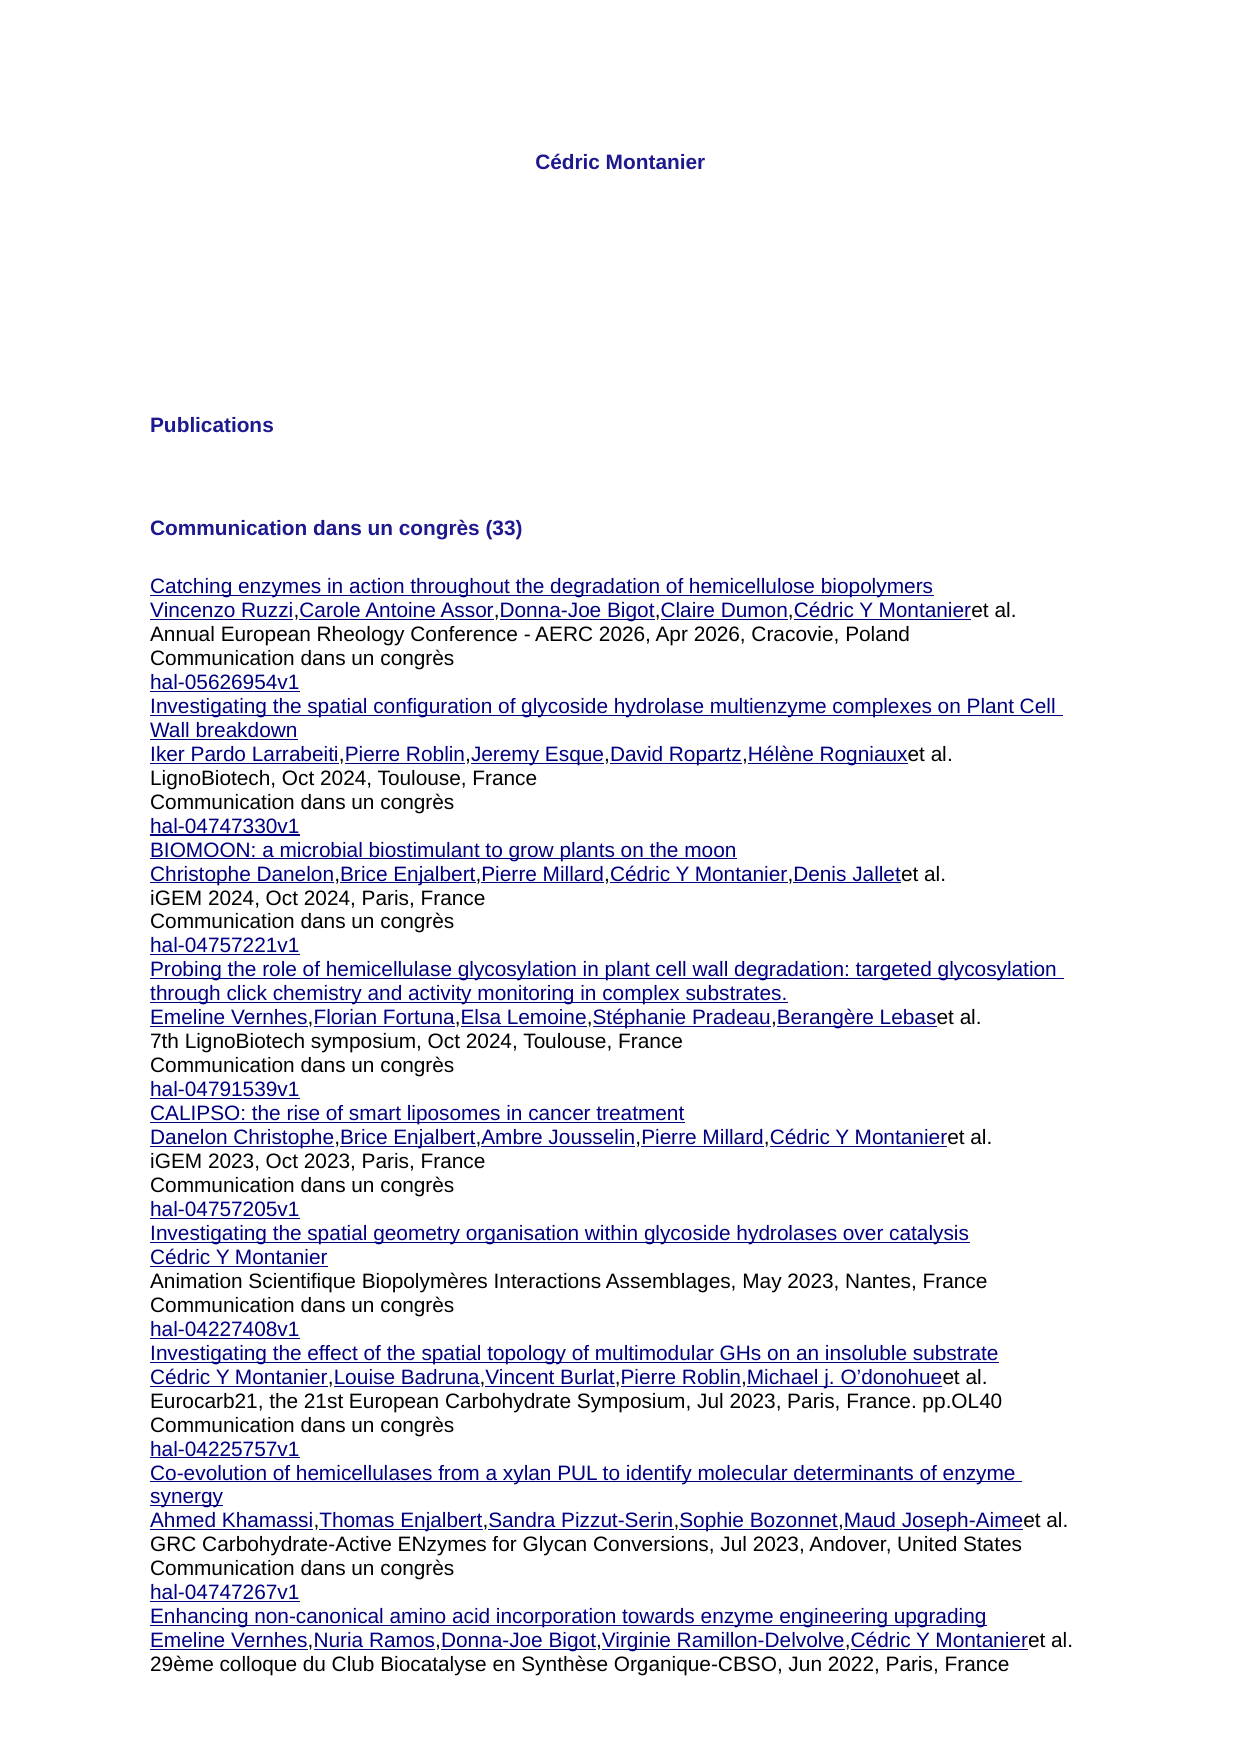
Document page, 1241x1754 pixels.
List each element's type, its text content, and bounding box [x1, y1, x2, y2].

subtitle Cédric Montanier [150, 150, 1090, 174]
table_cell Investigating the spatial geometry organisation within glycoside hydrolases over catalysis Cédric Y Montanier Animation Scientifique Biopolymères Interactions Assemblages, May 2023, Nantes, France Communication dans un congrès hal-04227408v1 [150, 1221, 1090, 1341]
table_cell BIOMOON: a microbial biostimulant to grow plants on the moon Christophe Danelon,Brice Enjalbert,Pierre Millard,Cédric Y Montanier,Denis Jalletet al. iGEM 2024, Oct 2024, Paris, France Communication dans un congrès hal-04757221v1 [150, 838, 1090, 957]
table_header Catching enzymes in action throughout the degradation of hemicellulose biopolymers Vincenzo Ruzzi,Carole Antoine Assor,Donna-Joe Bigot,Claire Dumon,Cédric Y Montanieret al. Annual European Rheology Conference - AERC 2026, Apr 2026, Cracovie, Poland Communication dans un congrès hal-05626954v1 [150, 574, 1090, 694]
table_cell Probing the role of hemicellulase glycosylation in plant cell wall degradation: targeted glycosylation through click chemistry and activity monitoring in complex substrates. Emeline Vernhes,Florian Fortuna,Elsa Lemoine,Stéphanie Pradeau,Berangère Lebaset al. 7th LignoBiotech symposium, Oct 2024, Toulouse, France Communication dans un congrès hal-04791539v1 [150, 957, 1090, 1101]
table_cell Co-evolution of hemicellulases from a xylan PUL to identify molecular determinants of enzyme synergy Ahmed Khamassi,Thomas Enjalbert,Sandra Pizzut-Serin,Sophie Bozonnet,Maud Joseph-Aimeet al. GRC Carbohydrate-Active ENzymes for Glycan Conversions, Jul 2023, Andover, United States Communication dans un congrès hal-04747267v1 [150, 1460, 1090, 1604]
subtitle Publications [150, 412, 1090, 436]
table_cell Enhancing non-canonical amino acid incorporation towards enzyme engineering upgrading Emeline Vernhes,Nuria Ramos,Donna-Joe Bigot,Virginie Ramillon-Delvolve,Cédric Y Montanieret al. 29ème colloque du Club Biocatalyse en Synthèse Organique-CBSO, Jun 2022, Paris, France [150, 1604, 1090, 1676]
table_cell Investigating the effect of the spatial topology of multimodular GHs on an insoluble substrate Cédric Y Montanier,Louise Badruna,Vincent Burlat,Pierre Roblin,Michael j. O’donohueet al. Eurocarb21, the 21st European Carbohydrate Symposium, Jul 2023, Paris, France. pp.OL40 Communication dans un congrès hal-04225757v1 [150, 1341, 1090, 1460]
table_cell CALIPSO: the rise of smart liposomes in cancer treatment Danelon Christophe,Brice Enjalbert,Ambre Jousselin,Pierre Millard,Cédric Y Montanieret al. iGEM 2023, Oct 2023, Paris, France Communication dans un congrès hal-04757205v1 [150, 1101, 1090, 1221]
subtitle Communication dans un congrès (33) [150, 516, 1090, 539]
table_cell Investigating the spatial configuration of glycoside hydrolase multienzyme complexes on Plant Cell Wall breakdown Iker Pardo Larrabeiti,Pierre Roblin,Jeremy Esque,David Ropartz,Hélène Rogniauxet al. LignoBiotech, Oct 2024, Toulouse, France Communication dans un congrès hal-04747330v1 [150, 694, 1090, 837]
